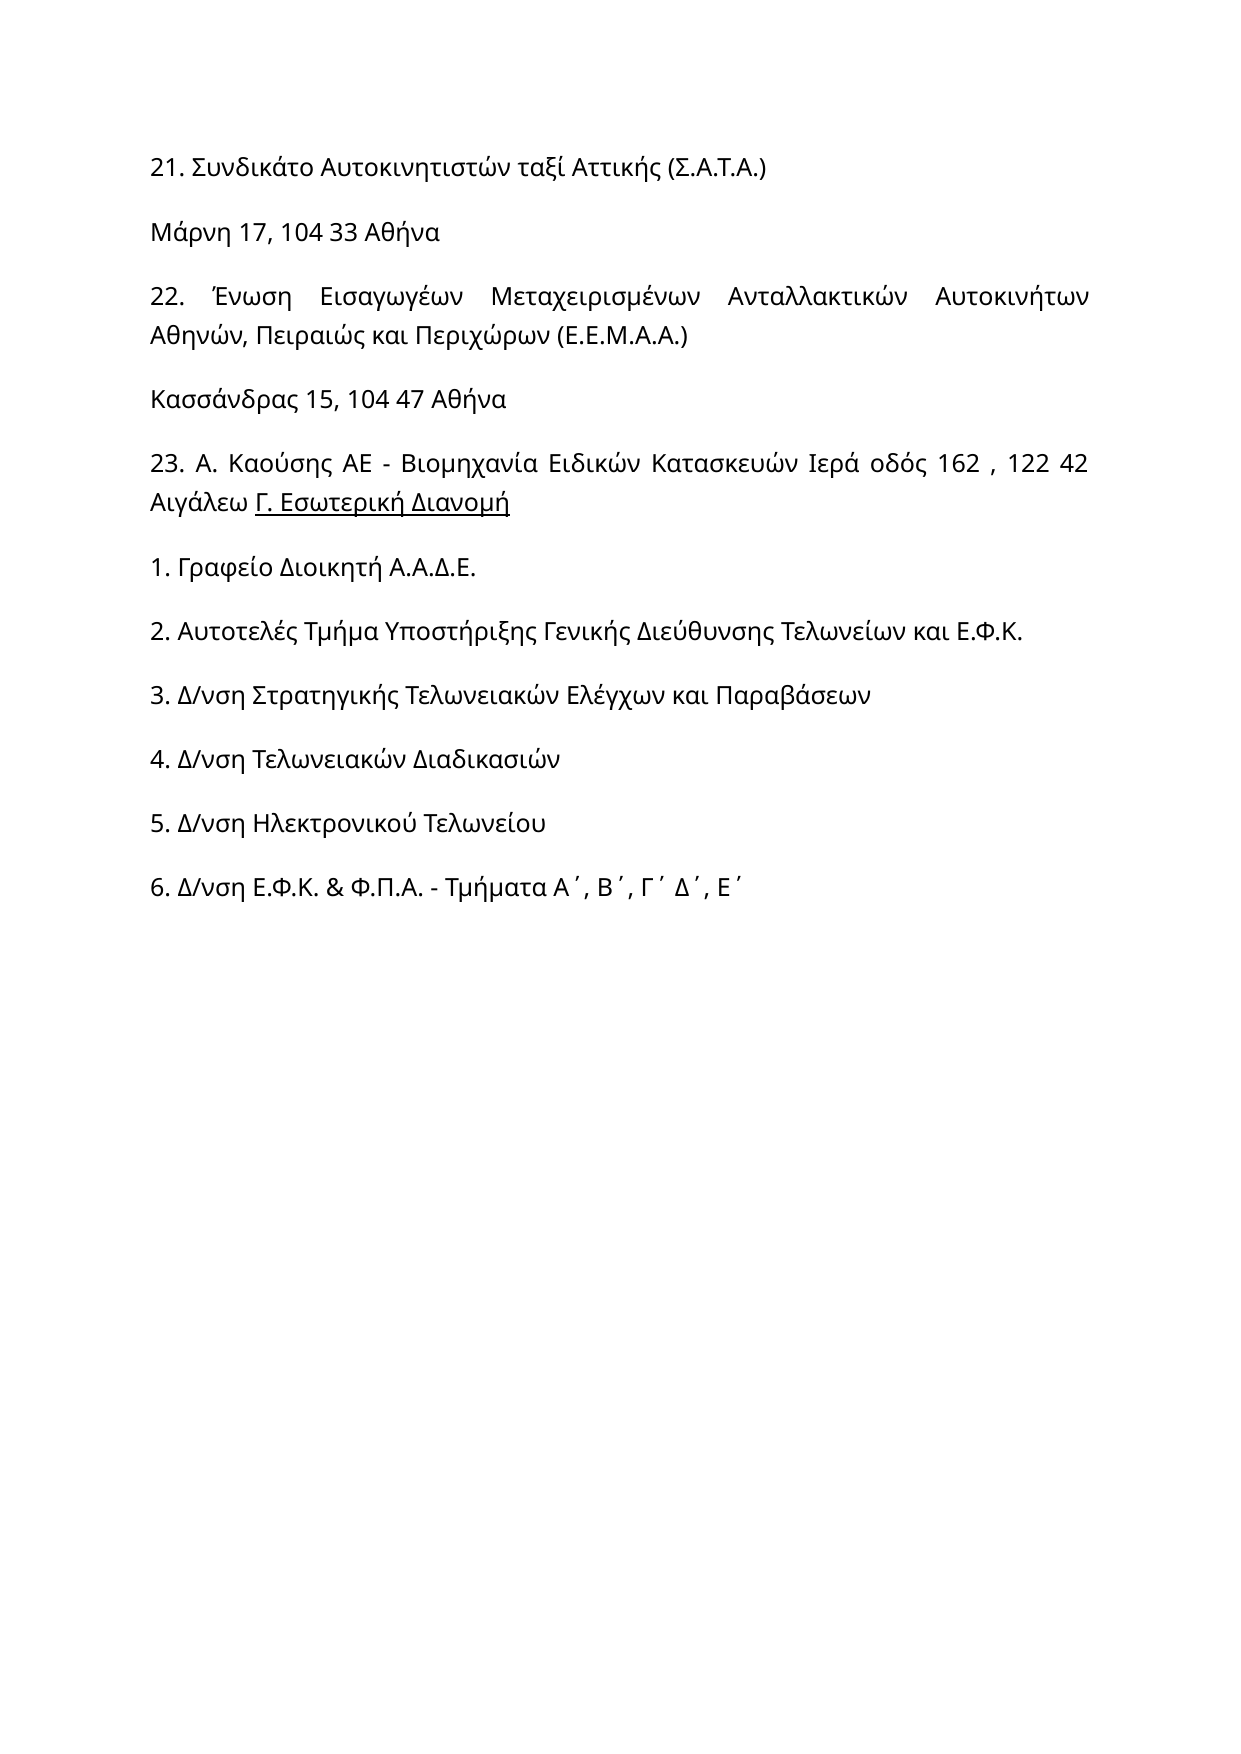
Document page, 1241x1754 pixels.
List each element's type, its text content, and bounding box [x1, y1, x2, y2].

text 5. Δ/νση Ηλεκτρονικού Τελωνείου [150, 806, 1090, 840]
text 22. Ένωση Εισαγωγέων Μεταχειρισμένων Ανταλλακτικών Αυτοκινήτων Αθηνών, Πειραιώς και Περιχώρων (Ε.Ε.Μ.Α.Α.) [150, 278, 1090, 352]
text 2. Αυτοτελές Τμήμα Υποστήριξης Γενικής Διεύθυνσης Τελωνείων και Ε.Φ.Κ. [150, 613, 1090, 647]
text Μάρνη 17, 104 33 Αθήνα [150, 214, 1090, 248]
text 6. Δ/νση Ε.Φ.Κ. & Φ.Π.Α. - Τμήματα Α΄, Β΄, Γ΄ Δ΄, Ε΄ [150, 870, 1090, 904]
text 1. Γραφείο Διοικητή Α.Α.Δ.Ε. [150, 549, 1090, 583]
text 4. Δ/νση Τελωνειακών Διαδικασιών [150, 742, 1090, 776]
text 3. Δ/νση Στρατηγικής Τελωνειακών Ελέγχων και Παραβάσεων [150, 677, 1090, 712]
text 23. Α. Καούσης ΑΕ - Βιομηχανία Ειδικών Κατασκευών Ιερά οδός 162 , 122 42 Αιγάλεω Γ. Εσωτερική Διανομή [150, 446, 1090, 519]
text Κασσάνδρας 15, 104 47 Αθήνα [150, 382, 1090, 416]
text 21. Συνδικάτο Αυτοκινητιστών ταξί Αττικής (Σ.Α.Τ.Α.) [150, 150, 1090, 184]
